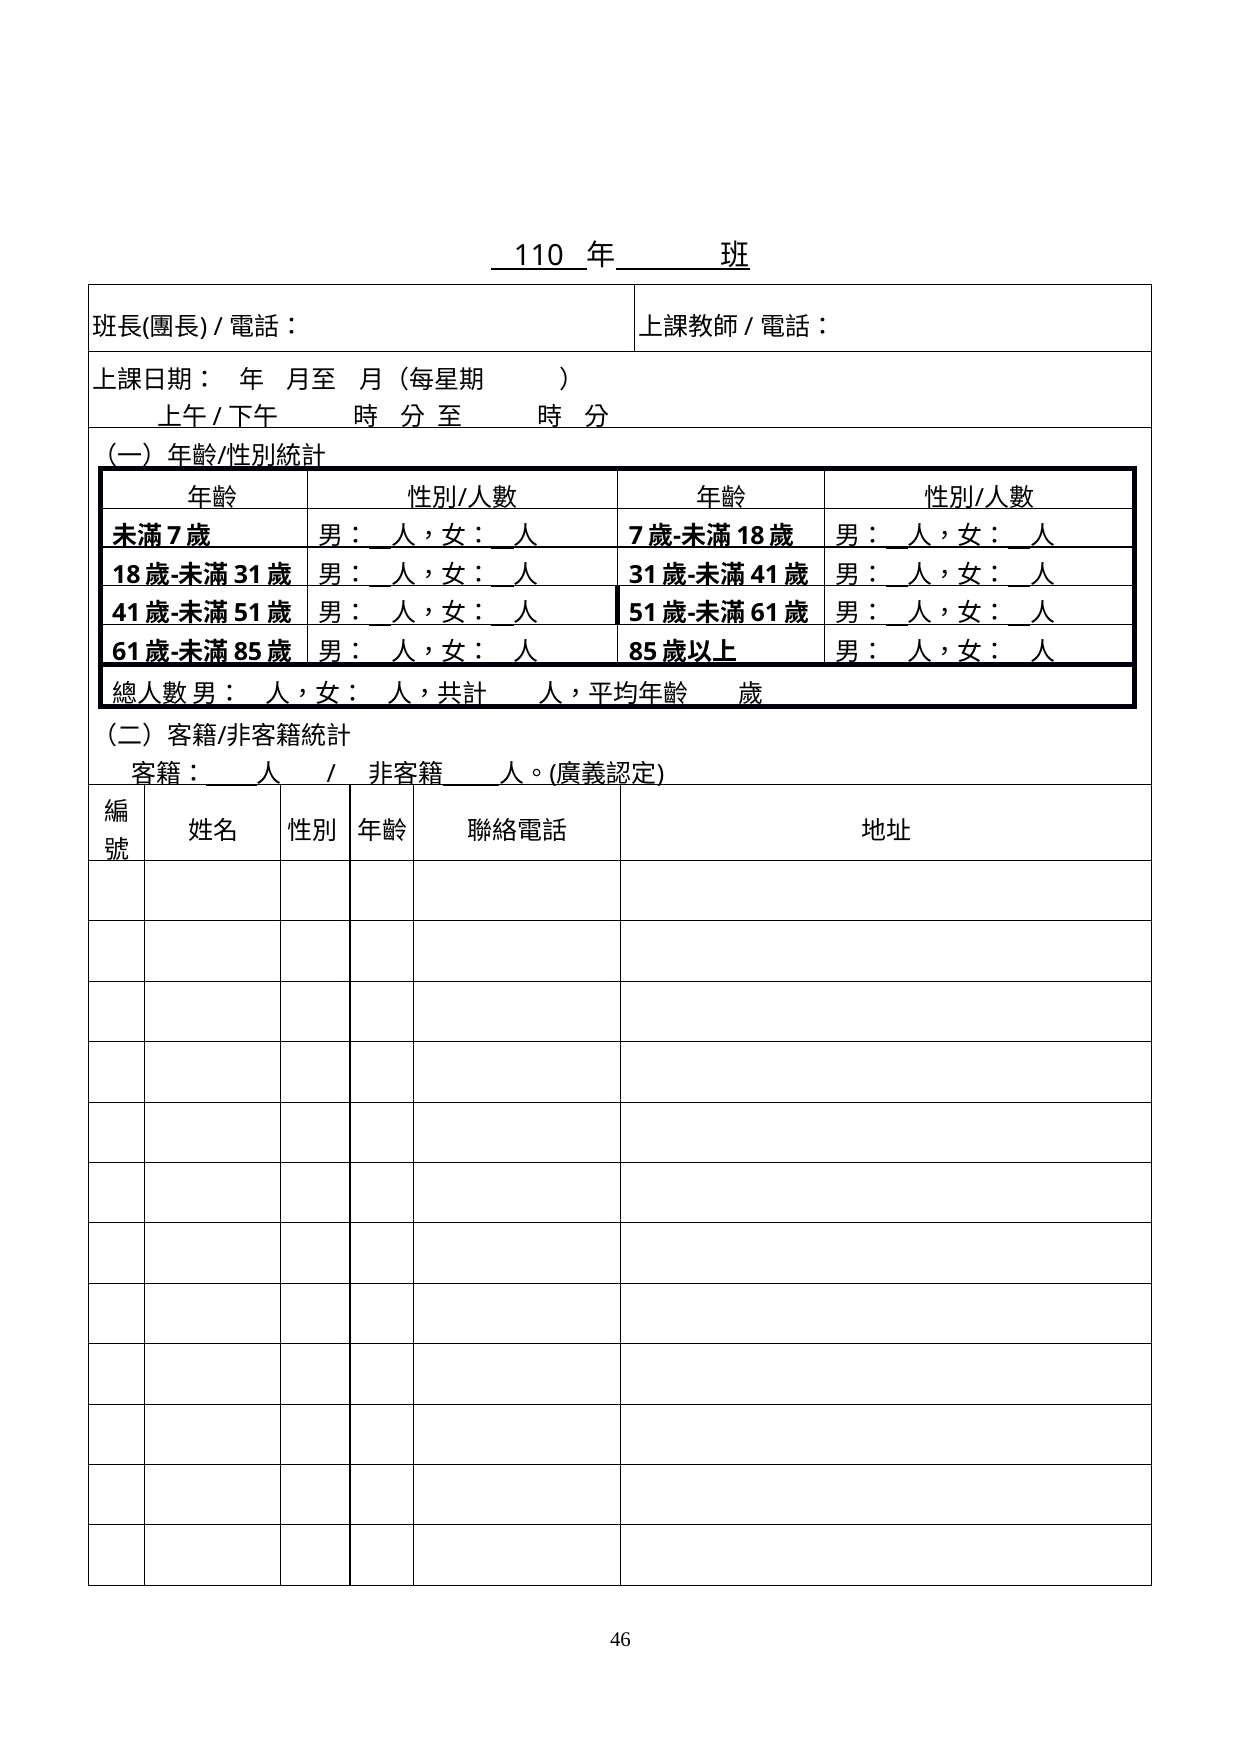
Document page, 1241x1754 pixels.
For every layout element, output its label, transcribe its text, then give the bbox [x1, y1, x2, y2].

table_cell [89, 1103, 144, 1162]
table_cell [351, 861, 413, 920]
table_cell [351, 1103, 413, 1162]
table_cell [414, 921, 620, 981]
table_cell 總人數 男： 人，女： 人，共計 人，平均年齡 歲 [103, 667, 1132, 704]
table_cell [145, 982, 280, 1041]
table_cell [621, 1405, 1151, 1464]
table_cell 男： 人，女： 人 [825, 586, 1132, 623]
table_cell [89, 1525, 144, 1585]
table_cell 男： 人，女： 人 [825, 509, 1132, 546]
table_cell 85歲以上 [618, 625, 824, 662]
table_cell 61歲-未滿85歲 [103, 625, 307, 662]
table_cell [414, 1344, 620, 1403]
table_cell 男： 人，女： 人 [825, 548, 1132, 585]
table_cell [145, 1042, 280, 1102]
table_cell [89, 861, 144, 920]
table_cell [414, 982, 620, 1041]
table_cell 男： 人，女： 人 [308, 548, 617, 585]
table_cell [621, 1344, 1151, 1403]
table_cell 性別 [281, 785, 349, 860]
table_header 性別/人數 [308, 471, 617, 508]
table_cell [145, 1163, 280, 1222]
table_cell [89, 1465, 144, 1524]
table_cell 51歲-未滿61歲 [620, 586, 824, 623]
table_cell 41歲-未滿51歲 [103, 586, 307, 623]
table_cell 男： 人，女： 人 [308, 509, 617, 546]
table_header 年齡 [618, 471, 824, 508]
table_cell [89, 1163, 144, 1222]
table_cell 男： 人，女： 人 [825, 625, 1132, 662]
table_cell 31歲-未滿41歲 [618, 548, 824, 585]
table_cell 上課日期： 年 月至 月（每星期 ） 上午 / 下午 時 分 至 時 分 [89, 352, 1151, 427]
table_cell [621, 1163, 1151, 1222]
table_cell [351, 1284, 413, 1343]
table_cell [414, 861, 620, 920]
table_cell [145, 1344, 280, 1403]
table_cell [351, 1163, 413, 1222]
table_cell [621, 1103, 1151, 1162]
table_cell [145, 1465, 280, 1524]
table_cell [89, 921, 144, 981]
table_cell [281, 921, 349, 981]
table_cell [281, 1163, 349, 1222]
table_cell [414, 1405, 620, 1464]
table_cell [145, 921, 280, 981]
table_cell 未滿7歲 [103, 509, 307, 546]
table_cell [351, 1525, 413, 1585]
table_cell [281, 1284, 349, 1343]
table_header 年齡 [103, 471, 307, 508]
table_cell [89, 1344, 144, 1403]
table_cell 聯絡電話 [414, 785, 620, 860]
table_cell [621, 861, 1151, 920]
table_cell [89, 1405, 144, 1464]
table_cell [351, 982, 413, 1041]
table_cell [414, 1284, 620, 1343]
table_cell 男： 人，女： 人 [308, 586, 615, 623]
table_cell [89, 1223, 144, 1283]
table_cell [281, 982, 349, 1041]
table_cell [281, 1042, 349, 1102]
table_header 班長(團長) / 電話： [89, 285, 634, 351]
table_cell [621, 1223, 1151, 1283]
table_cell 年齡 [351, 785, 413, 860]
table_cell [145, 1103, 280, 1162]
table_cell （一）年齡/性別統計 （二）客籍/非客籍統計 客籍： 人 / 非客籍 人。(廣義認定) [89, 428, 1151, 784]
table_cell [145, 1405, 280, 1464]
text 110 年 班 [130, 209, 1110, 284]
table_cell [414, 1042, 620, 1102]
table_cell [414, 1525, 620, 1585]
table_cell [89, 1042, 144, 1102]
table_cell [145, 861, 280, 920]
table_cell [281, 1344, 349, 1403]
table_cell 地址 [621, 785, 1151, 860]
table_cell [351, 1344, 413, 1403]
table_cell [621, 921, 1151, 981]
table_cell [351, 1042, 413, 1102]
table_cell [414, 1465, 620, 1524]
table_cell [621, 1284, 1151, 1343]
table_cell 男： 人，女： 人 [308, 625, 617, 662]
table_cell [621, 982, 1151, 1041]
table_cell 編號 [89, 785, 144, 860]
table_cell [414, 1223, 620, 1283]
table_cell 18歲-未滿31歲 [103, 548, 307, 585]
table_cell [621, 1525, 1151, 1585]
table_header 性別/人數 [825, 471, 1132, 508]
table_cell [351, 1465, 413, 1524]
table_cell [145, 1525, 280, 1585]
table_cell [89, 1284, 144, 1343]
table_cell [281, 1405, 349, 1464]
table_cell 7歲-未滿18歲 [618, 509, 824, 546]
table_cell [414, 1103, 620, 1162]
table_cell [281, 1525, 349, 1585]
table_cell [281, 1103, 349, 1162]
table_cell [281, 1223, 349, 1283]
table_cell [281, 1465, 349, 1524]
table_cell [414, 1163, 620, 1222]
table_cell [351, 921, 413, 981]
table_cell [351, 1223, 413, 1283]
table_cell [621, 1465, 1151, 1524]
table_cell [145, 1284, 280, 1343]
table_cell [351, 1405, 413, 1464]
table_cell [89, 982, 144, 1041]
table_header 上課教師 / 電話： [635, 285, 1151, 351]
table_cell [621, 1042, 1151, 1102]
table_cell [145, 1223, 280, 1283]
table_cell 姓名 [145, 785, 280, 860]
table_cell [281, 861, 349, 920]
